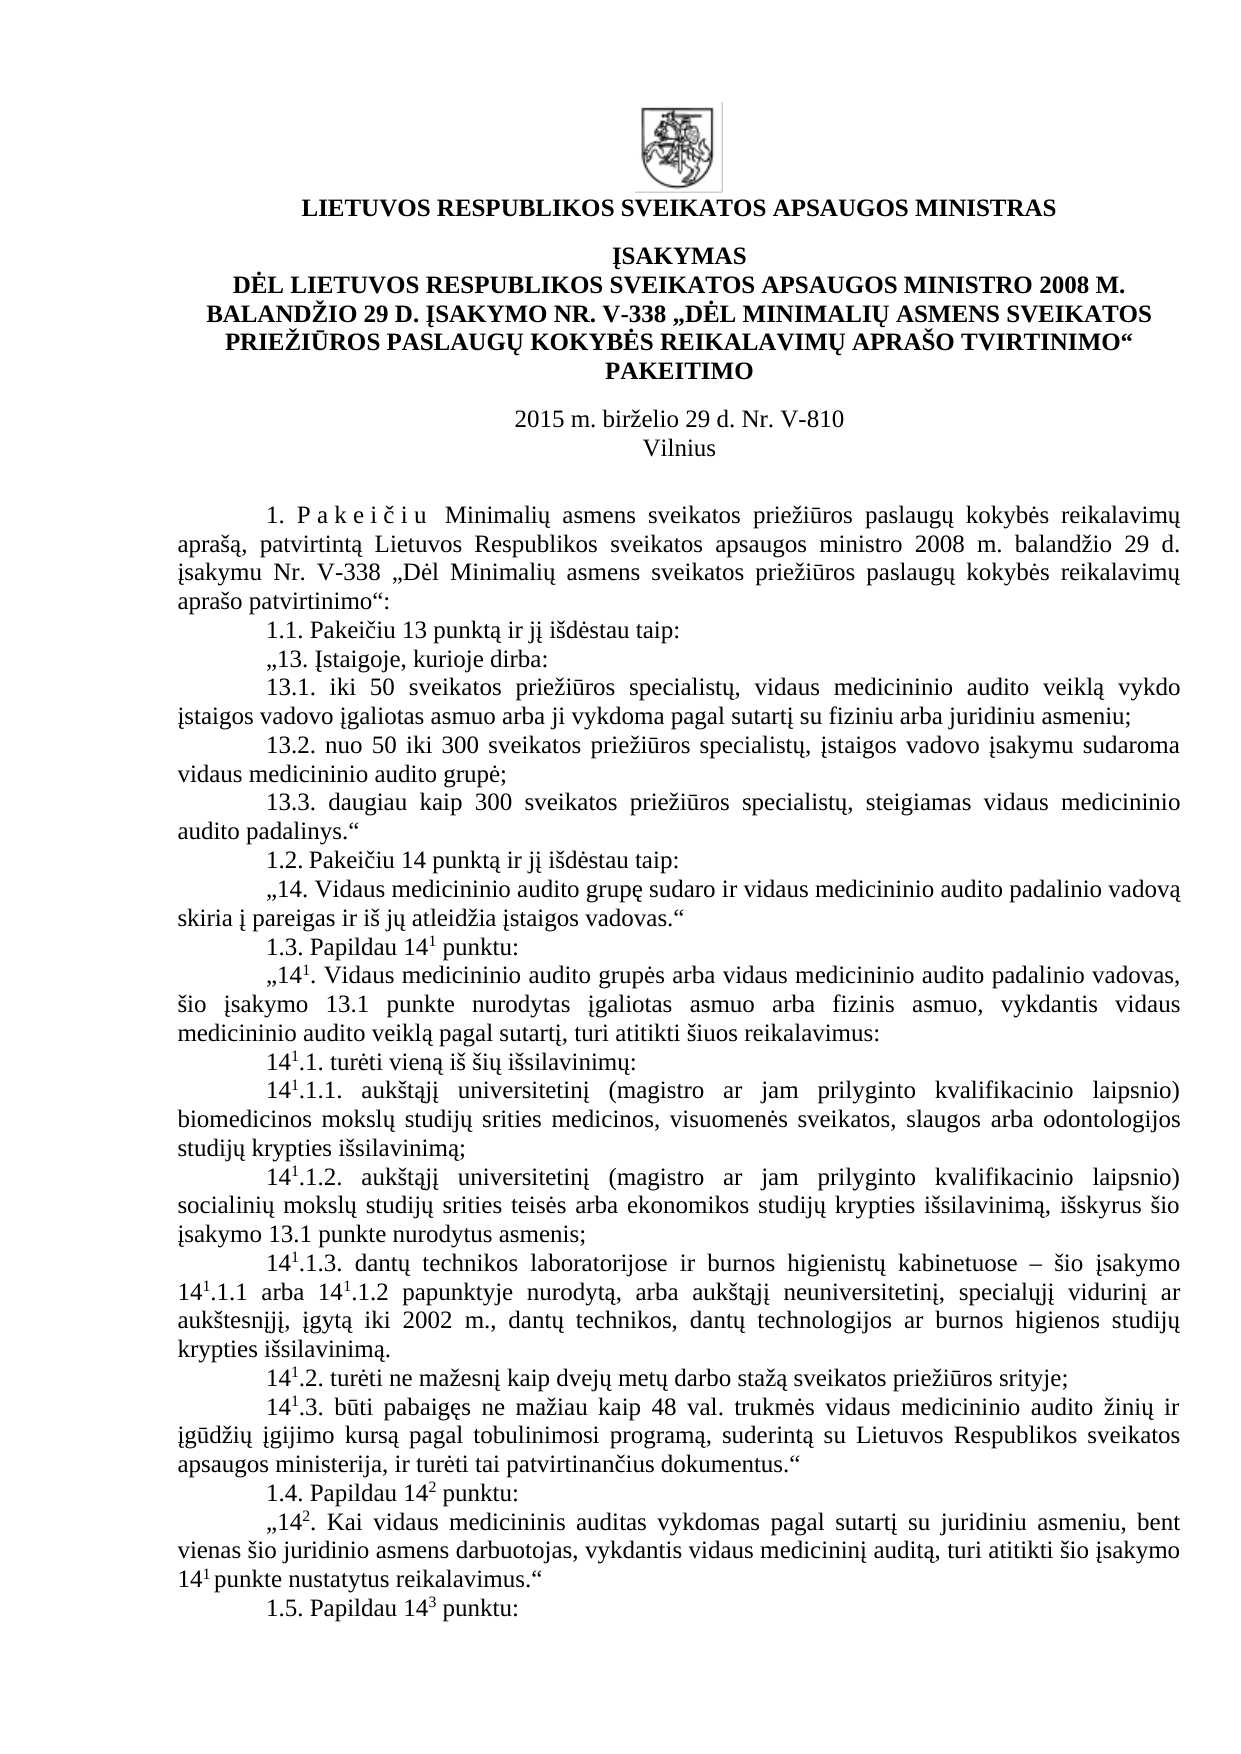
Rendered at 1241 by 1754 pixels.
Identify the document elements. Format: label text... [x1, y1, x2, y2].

text 1.4. Papildau 142 punktu: [177, 1478, 1181, 1507]
text „13. Įstaigoje, kurioje dirba: [177, 644, 1181, 672]
text 13.1. iki 50 sveikatos priežiūros specialistų, vidaus medicininio audito veiklą vykdo įstaigos vadovo įgaliotas asmuo arba ji vykdoma pagal sutartį su fiziniu arba juridiniu asmeniu; [177, 672, 1181, 730]
text Vilnius [177, 433, 1181, 462]
text 141.1.1. aukštąjį universitetinį (magistro ar jam prilyginto kvalifikacinio laipsnio) biomedicinos mokslų studijų srities medicinos, visuomenės sveikatos, slaugos arba odontologijos studijų krypties išsilavinimą; [177, 1076, 1181, 1162]
text 1.5. Papildau 143 punktu: [177, 1593, 1181, 1622]
text 1.3. Papildau 141 punktu: [177, 932, 1181, 961]
text 141.1. turėti vieną iš šių išsilavinimų: [177, 1047, 1181, 1076]
text „141. Vidaus medicininio audito grupės arba vidaus medicininio audito padalinio vadovas, šio įsakymo 13.1 punkte nurodytas įgaliotas asmuo arba fizinis asmuo, vykdantis vidaus medicininio audito veiklą pagal sutartį, turi atitikti šiuos reikalavimus: [177, 961, 1181, 1047]
text DĖL LIETUVOS RESPUBLIKOS SVEIKATOS APSAUGOS MINISTRO 2008 M. BALANDŽIO 29 D. ĮSAKYMO NR. V-338 „DĖL MINIMALIŲ ASMENS SVEIKATOS PRIEŽIŪROS PASLAUGŲ KOKYBĖS REIKALAVIMŲ APRAŠO TVIRTINIMO“ PAKEITIMO [177, 270, 1181, 385]
text LIETUVOS RESPUBLIKOS SVEIKATOS APSAUGOS MINISTRAS [177, 193, 1181, 222]
text 1. Pakeičiu Minimalių asmens sveikatos priežiūros paslaugų kokybės reikalavimų aprašą, patvirtintą Lietuvos Respublikos sveikatos apsaugos ministro 2008 m. balandžio 29 d. įsakymu Nr. V-338 „Dėl Minimalių asmens sveikatos priežiūros paslaugų kokybės reikalavimų aprašo patvirtinimo“: [177, 500, 1181, 615]
text 141.1.3. dantų technikos laboratorijose ir burnos higienistų kabinetuose – šio įsakymo 141.1.1 arba 141.1.2 papunktyje nurodytą, arba aukštąjį neuniversitetinį, specialųjį vidurinį ar aukštesnįjį, įgytą iki 2002 m., dantų technikos, dantų technologijos ar burnos higienos studijų krypties išsilavinimą. [177, 1248, 1181, 1363]
text ĮSAKYMAS [177, 241, 1181, 270]
text „142. Kai vidaus medicininis auditas vykdomas pagal sutartį su juridiniu asmeniu, bent vienas šio juridinio asmens darbuotojas, vykdantis vidaus medicininį auditą, turi atitikti šio įsakymo 141 punkte nustatytus reikalavimus.“ [177, 1507, 1181, 1593]
text 1.2. Pakeičiu 14 punktą ir jį išdėstau taip: [177, 845, 1181, 874]
text „14. Vidaus medicininio audito grupę sudaro ir vidaus medicininio audito padalinio vadovą skiria į pareigas ir iš jų atleidžia įstaigos vadovas.“ [177, 874, 1181, 932]
text 2015 m. birželio 29 d. Nr. V-810 [177, 404, 1181, 433]
text 141.2. turėti ne mažesnį kaip dvejų metų darbo stažą sveikatos priežiūros srityje; [177, 1363, 1181, 1392]
text 1.1. Pakeičiu 13 punktą ir jį išdėstau taip: [177, 615, 1181, 644]
text 141.3. būti pabaigęs ne mažiau kaip 48 val. trukmės vidaus medicininio audito žinių ir įgūdžių įgijimo kursą pagal tobulinimosi programą, suderintą su Lietuvos Respublikos sveikatos apsaugos ministerija, ir turėti tai patvirtinančius dokumentus.“ [177, 1392, 1181, 1478]
text 13.2. nuo 50 iki 300 sveikatos priežiūros specialistų, įstaigos vadovo įsakymu sudaroma vidaus medicininio audito grupė; [177, 730, 1181, 787]
text 13.3. daugiau kaip 300 sveikatos priežiūros specialistų, steigiamas vidaus medicininio audito padalinys.“ [177, 787, 1181, 845]
text 141.1.2. aukštąjį universitetinį (magistro ar jam prilyginto kvalifikacinio laipsnio) socialinių mokslų studijų srities teisės arba ekonomikos studijų krypties išsilavinimą, išskyrus šio įsakymo 13.1 punkte nurodytus asmenis; [177, 1162, 1181, 1248]
